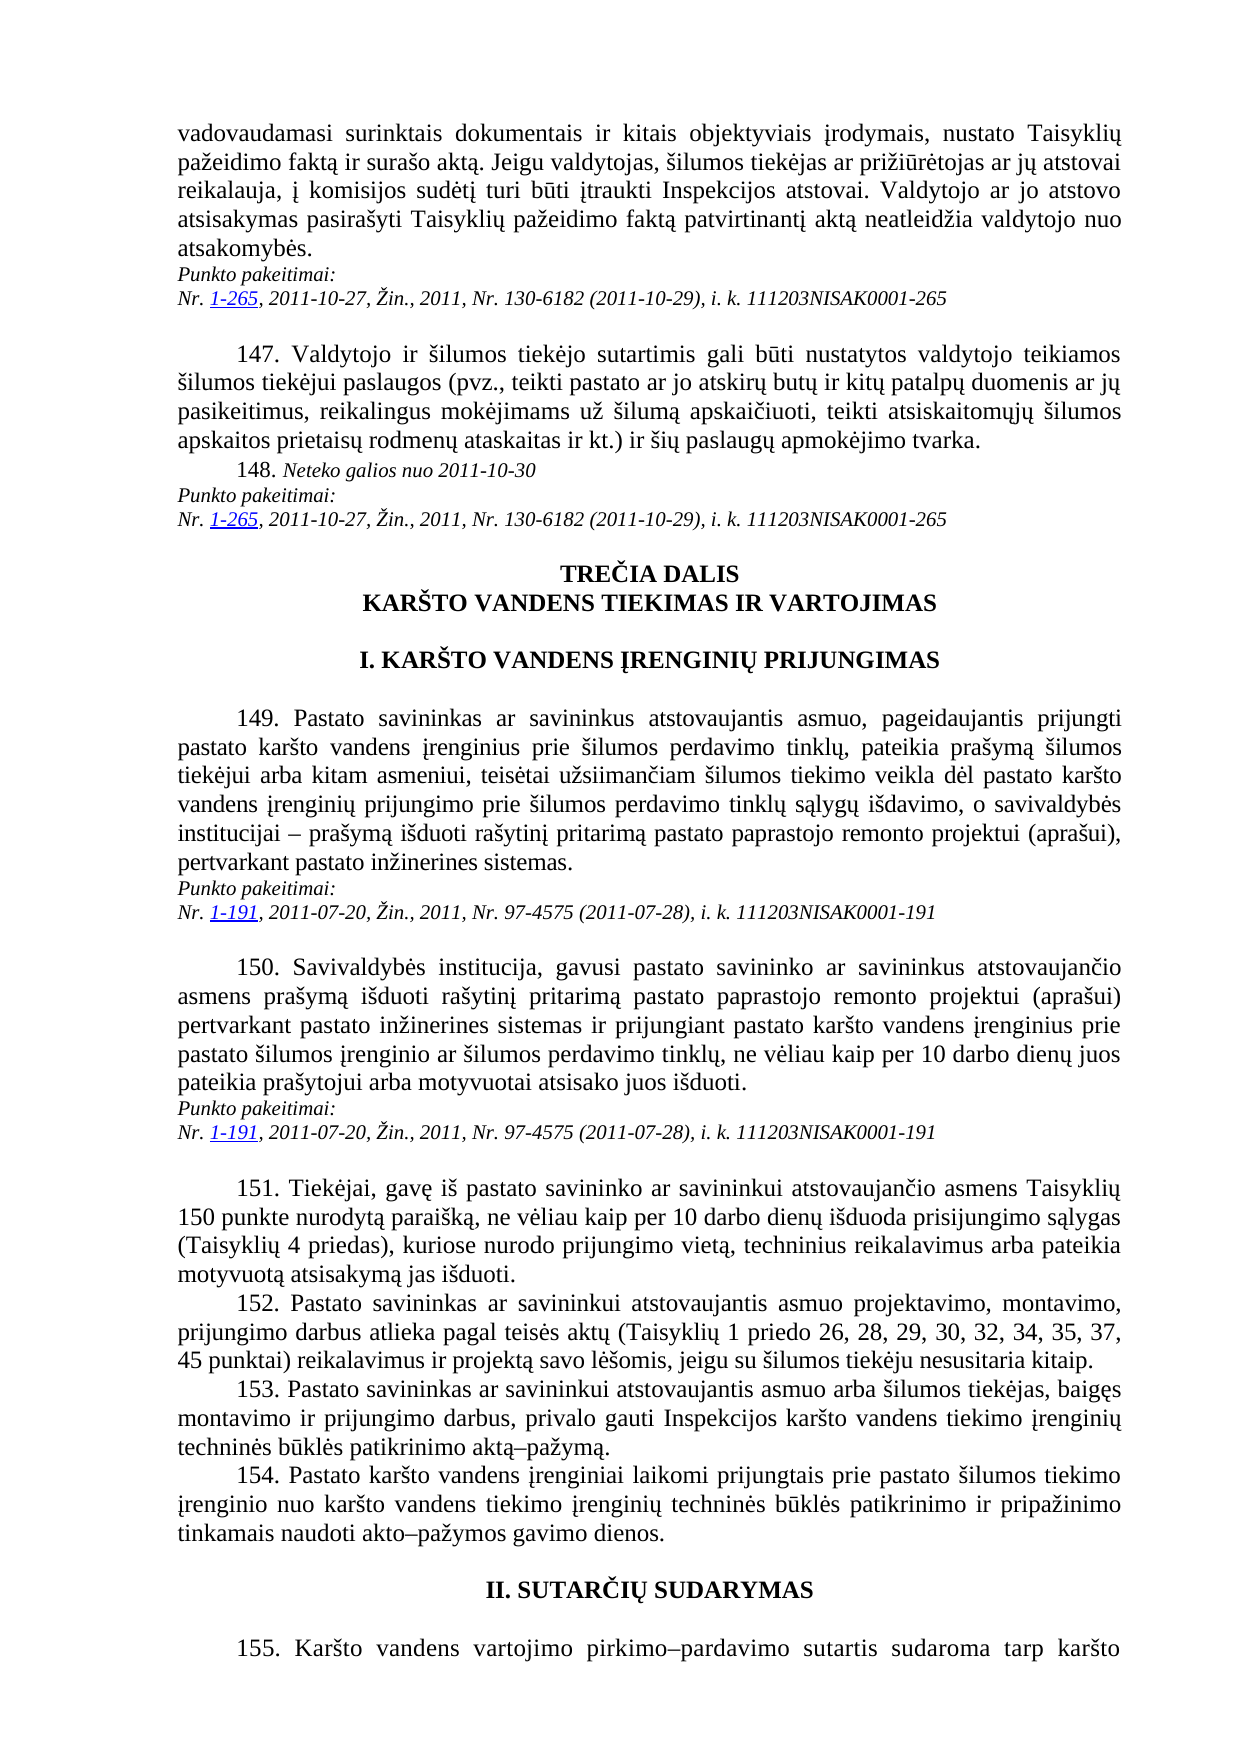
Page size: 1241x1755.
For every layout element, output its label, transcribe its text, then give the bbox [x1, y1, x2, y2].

text vadovaudamasi surinktais dokumentais ir kitais objektyviais įrodymais, nustato Taisyklių pažeidimo faktą ir surašo aktą. Jeigu valdytojas, šilumos tiekėjas ar prižiūrėtojas ar jų atstovai reikalauja, į komisijos sudėtį turi būti įtraukti Inspekcijos atstovai. Valdytojo ar jo atstovo atsisakymas pasirašyti Taisyklių pažeidimo faktą patvirtinantį aktą neatleidžia valdytojo nuo atsakomybės. [177, 118, 1122, 262]
text Punkto pakeitimai: [177, 482, 1122, 507]
text II. SUTARČIŲ SUDARYMAS [177, 1576, 1122, 1604]
text Nr. 1-191, 2011-07-20, Žin., 2011, Nr. 97-4575 (2011-07-28), i. k. 111203NISAK0001-191 [177, 900, 1122, 924]
text 150. Savivaldybės institucija, gavusi pastato savininko ar savininkus atstovaujančio asmens prašymą išduoti rašytinį pritarimą pastato paprastojo remonto projektui (aprašui) pertvarkant pastato inžinerines sistemas ir prijungiant pastato karšto vandens įrenginius prie pastato šilumos įrenginio ar šilumos perdavimo tinklų, ne vėliau kaip per 10 darbo dienų juos pateikia prašytojui arba motyvuotai atsisako juos išduoti. [177, 952, 1122, 1096]
text 151. Tiekėjai, gavę iš pastato savininko ar savininkui atstovaujančio asmens Taisyklių 150 punkte nurodytą paraišką, ne vėliau kaip per 10 darbo dienų išduoda prisijungimo sąlygas (Taisyklių 4 priedas), kuriose nurodo prijungimo vietą, techninius reikalavimus arba pateikia motyvuotą atsisakymą jas išduoti. [177, 1173, 1122, 1288]
text Punkto pakeitimai: [177, 262, 1122, 286]
text 155. Karšto vandens vartojimo pirkimo–pardavimo sutartis sudaroma tarp karšto [177, 1633, 1122, 1662]
text 148. Neteko galios nuo 2011-10-30 [177, 454, 1122, 482]
text 149. Pastato savininkas ar savininkus atstovaujantis asmuo, pageidaujantis prijungti pastato karšto vandens įrenginius prie šilumos perdavimo tinklų, pateikia prašymą šilumos tiekėjui arba kitam asmeniui, teisėtai užsiimančiam šilumos tiekimo veikla dėl pastato karšto vandens įrenginių prijungimo prie šilumos perdavimo tinklų sąlygų išdavimo, o savivaldybės institucijai – prašymą išduoti rašytinį pritarimą pastato paprastojo remonto projektui (aprašui), pertvarkant pastato inžinerines sistemas. [177, 703, 1122, 876]
text Punkto pakeitimai: [177, 876, 1122, 900]
text 154. Pastato karšto vandens įrenginiai laikomi prijungtais prie pastato šilumos tiekimo įrenginio nuo karšto vandens tiekimo įrenginių techninės būklės patikrinimo ir pripažinimo tinkamais naudoti akto–pažymos gavimo dienos. [177, 1461, 1122, 1547]
text 152. Pastato savininkas ar savininkui atstovaujantis asmuo projektavimo, montavimo, prijungimo darbus atlieka pagal teisės aktų (Taisyklių 1 priedo 26, 28, 29, 30, 32, 34, 35, 37, 45 punktai) reikalavimus ir projektą savo lėšomis, jeigu su šilumos tiekėju nesusitaria kitaip. [177, 1288, 1122, 1374]
text 147. Valdytojo ir šilumos tiekėjo sutartimis gali būti nustatytos valdytojo teikiamos šilumos tiekėjui paslaugos (pvz., teikti pastato ar jo atskirų butų ir kitų patalpų duomenis ar jų pasikeitimus, reikalingus mokėjimams už šilumą apskaičiuoti, teikti atsiskaitomųjų šilumos apskaitos prietaisų rodmenų ataskaitas ir kt.) ir šių paslaugų apmokėjimo tvarka. [177, 339, 1122, 454]
text KARŠTO VANDENS TIEKIMAS IR VARTOJIMAS [177, 588, 1122, 617]
text Punkto pakeitimai: [177, 1096, 1122, 1120]
text TREČIA DALIS [177, 559, 1122, 588]
text I. KARŠTO VANDENS ĮRENGINIŲ PRIJUNGIMAS [177, 646, 1122, 674]
text Nr. 1-265, 2011-10-27, Žin., 2011, Nr. 130-6182 (2011-10-29), i. k. 111203NISAK0001-265 [177, 507, 1122, 531]
text Nr. 1-265, 2011-10-27, Žin., 2011, Nr. 130-6182 (2011-10-29), i. k. 111203NISAK0001-265 [177, 286, 1122, 310]
text Nr. 1-191, 2011-07-20, Žin., 2011, Nr. 97-4575 (2011-07-28), i. k. 111203NISAK0001-191 [177, 1120, 1122, 1144]
text 153. Pastato savininkas ar savininkui atstovaujantis asmuo arba šilumos tiekėjas, baigęs montavimo ir prijungimo darbus, privalo gauti Inspekcijos karšto vandens tiekimo įrenginių techninės būklės patikrinimo aktą–pažymą. [177, 1374, 1122, 1461]
